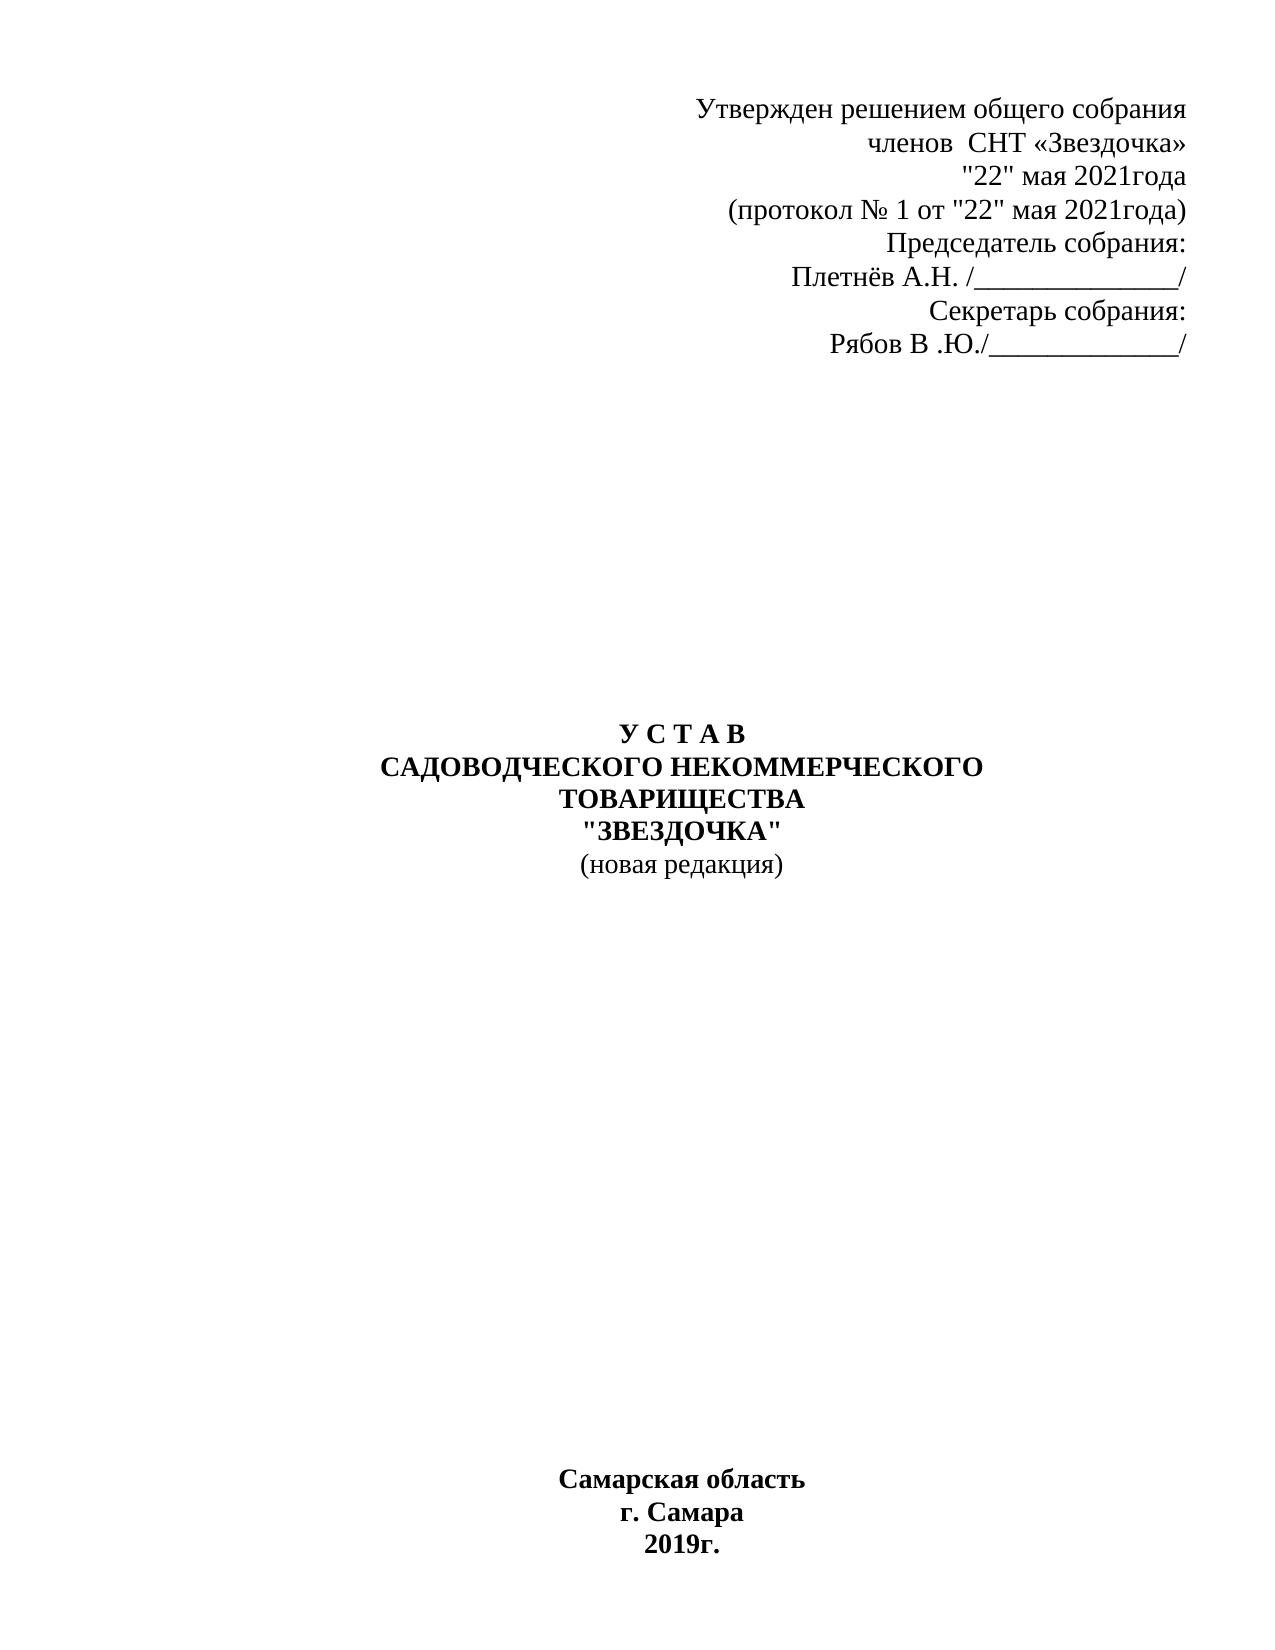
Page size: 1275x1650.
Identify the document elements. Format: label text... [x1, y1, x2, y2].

text ТОВАРИЩЕСТВА [177, 782, 1186, 814]
text Самарская область [177, 1462, 1186, 1495]
text Утвержден решением общего собрания [177, 91, 1186, 125]
text членов СНТ «Звездочка» [177, 125, 1186, 158]
text САДОВОДЧЕСКОГО НЕКОММЕРЧЕСКОГО [177, 750, 1186, 782]
text Рябов В .Ю./_____________/ [177, 326, 1186, 360]
text "22" мая 2021года [177, 158, 1186, 192]
text "ЗВЕЗДОЧКА" [177, 814, 1186, 847]
text (протокол № 1 от "22" мая 2021года) [177, 192, 1186, 226]
text Плетнёв А.Н. /______________/ [177, 259, 1186, 293]
text У С Т А В [177, 717, 1186, 750]
text 2019г. [177, 1527, 1186, 1559]
text г. Самара [177, 1495, 1186, 1527]
text (новая редакция) [177, 847, 1186, 879]
text Секретарь собрания: [177, 293, 1186, 326]
text Председатель собрания: [177, 226, 1186, 259]
